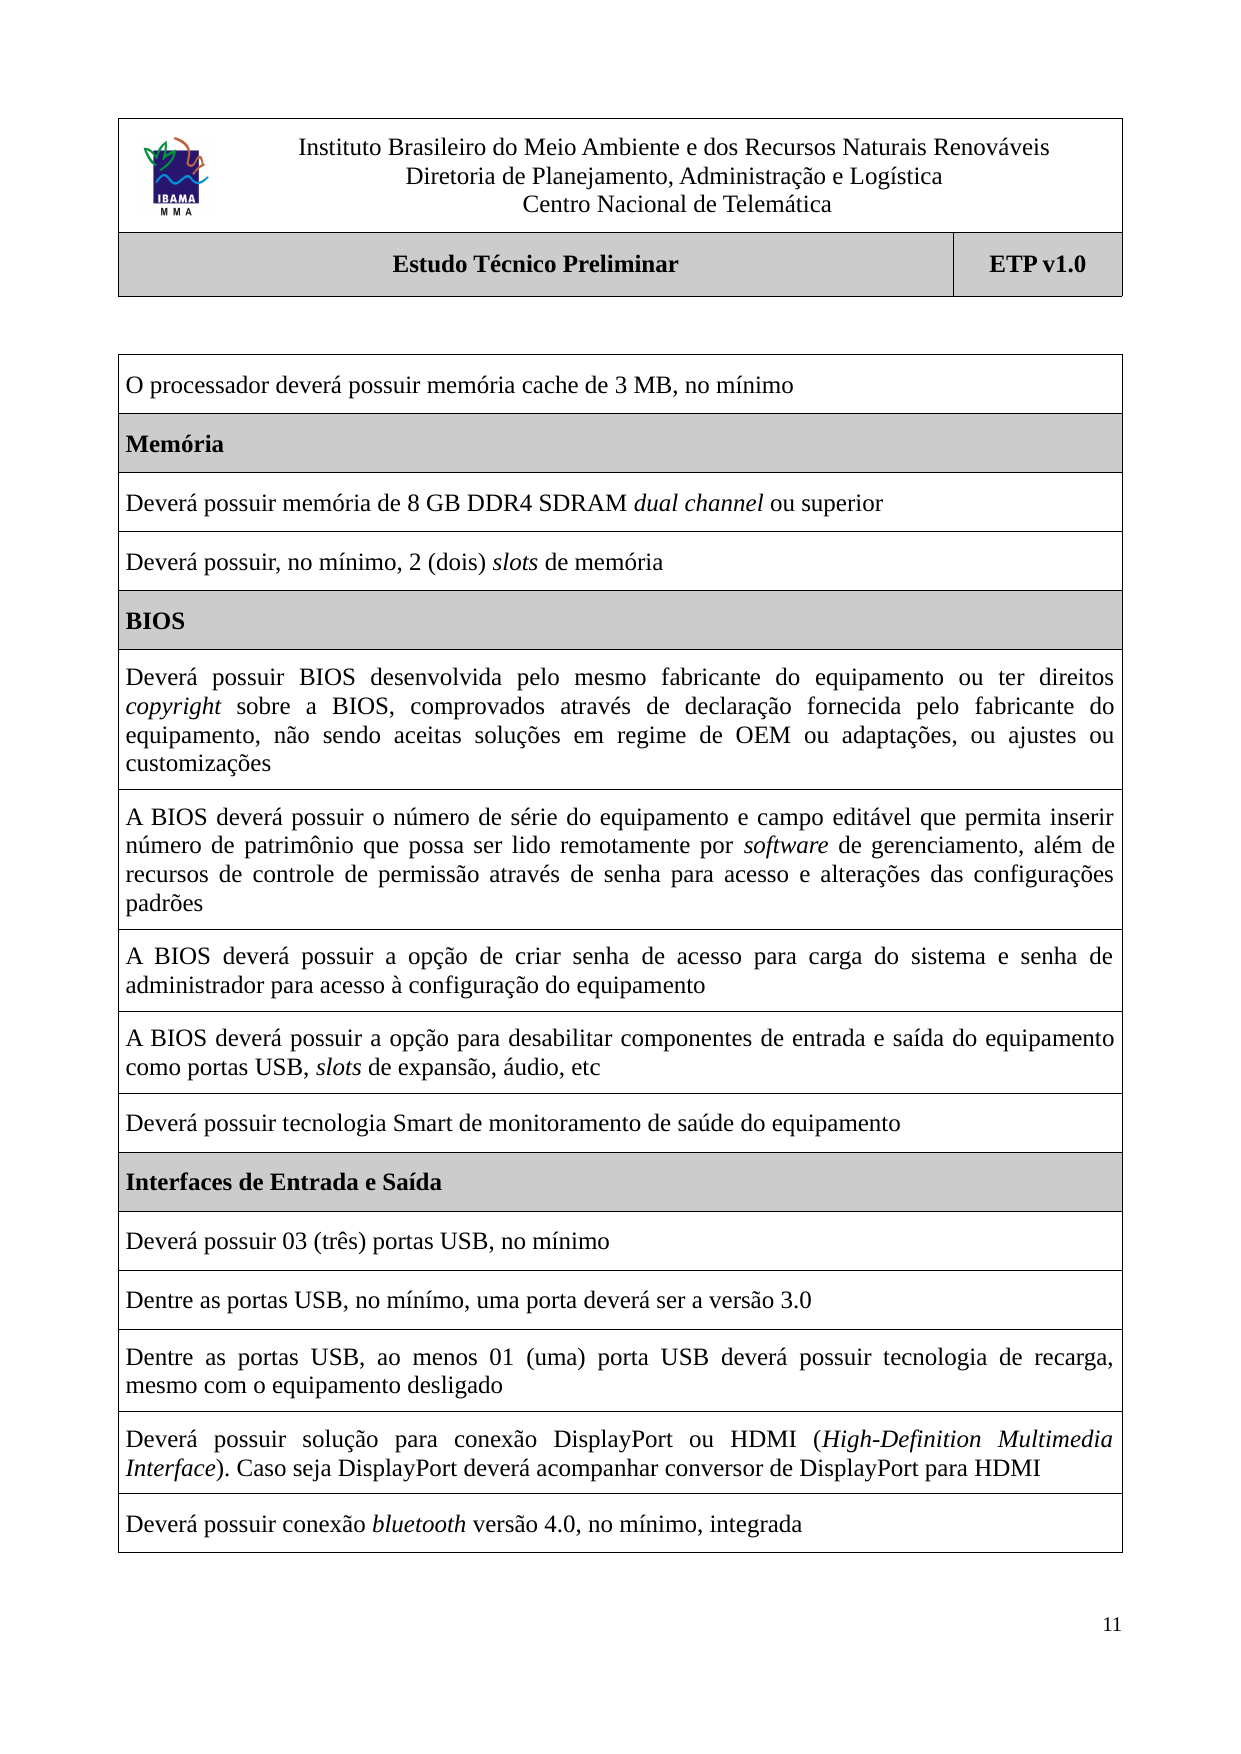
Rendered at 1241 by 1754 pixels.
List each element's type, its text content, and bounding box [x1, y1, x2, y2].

table_cell A BIOS deverá possuir a opção para desabilitar componentes de entrada e saída do equipamento como portas USB, slots de expansão, áudio, etc [119, 1012, 1122, 1093]
table_cell Memória [119, 414, 1122, 472]
table_cell Deverá possuir BIOS desenvolvida pelo mesmo fabricante do equipamento ou ter direitos copyright sobre a BIOS, comprovados através de declaração fornecida pelo fabricante do equipamento, não sendo aceitas soluções em regime de OEM ou adaptações, ou ajustes ou customizações [119, 650, 1122, 789]
table_cell Dentre as portas USB, ao menos 01 (uma) porta USB deverá possuir tecnologia de recarga, mesmo com o equipamento desligado [119, 1330, 1122, 1411]
table_cell Deverá possuir tecnologia Smart de monitoramento de saúde do equipamento [119, 1094, 1122, 1152]
table_cell Deverá possuir, no mínimo, 2 (dois) slots de memória [119, 532, 1122, 590]
table_cell Dentre as portas USB, no mínímo, uma porta deverá ser a versão 3.0 [119, 1271, 1122, 1329]
table_cell O processador deverá possuir memória cache de 3 MB, no mínimo [119, 355, 1122, 413]
table_cell Interfaces de Entrada e Saída [119, 1153, 1122, 1211]
picture [140, 133, 212, 218]
table_cell Deverá possuir memória de 8 GB DDR4 SDRAM dual channel ou superior [119, 473, 1122, 531]
table_cell A BIOS deverá possuir a opção de criar senha de acesso para carga do sistema e senha de administrador para acesso à configuração do equipamento [119, 930, 1122, 1011]
table_cell A BIOS deverá possuir o número de série do equipamento e campo editável que permita inserir número de patrimônio que possa ser lido remotamente por software de gerenciamento, além de recursos de controle de permissão através de senha para acesso e alterações das configurações padrões [119, 790, 1122, 928]
table_cell Deverá possuir conexão bluetooth versão 4.0, no mínimo, integrada [119, 1494, 1122, 1552]
table_cell BIOS [119, 591, 1122, 649]
table_cell Deverá possuir solução para conexão DisplayPort ou HDMI (High-Definition Multimedia Interface). Caso seja DisplayPort deverá acompanhar conversor de DisplayPort para HDMI [119, 1412, 1122, 1493]
table_cell Deverá possuir 03 (três) portas USB, no mínimo [119, 1212, 1122, 1270]
